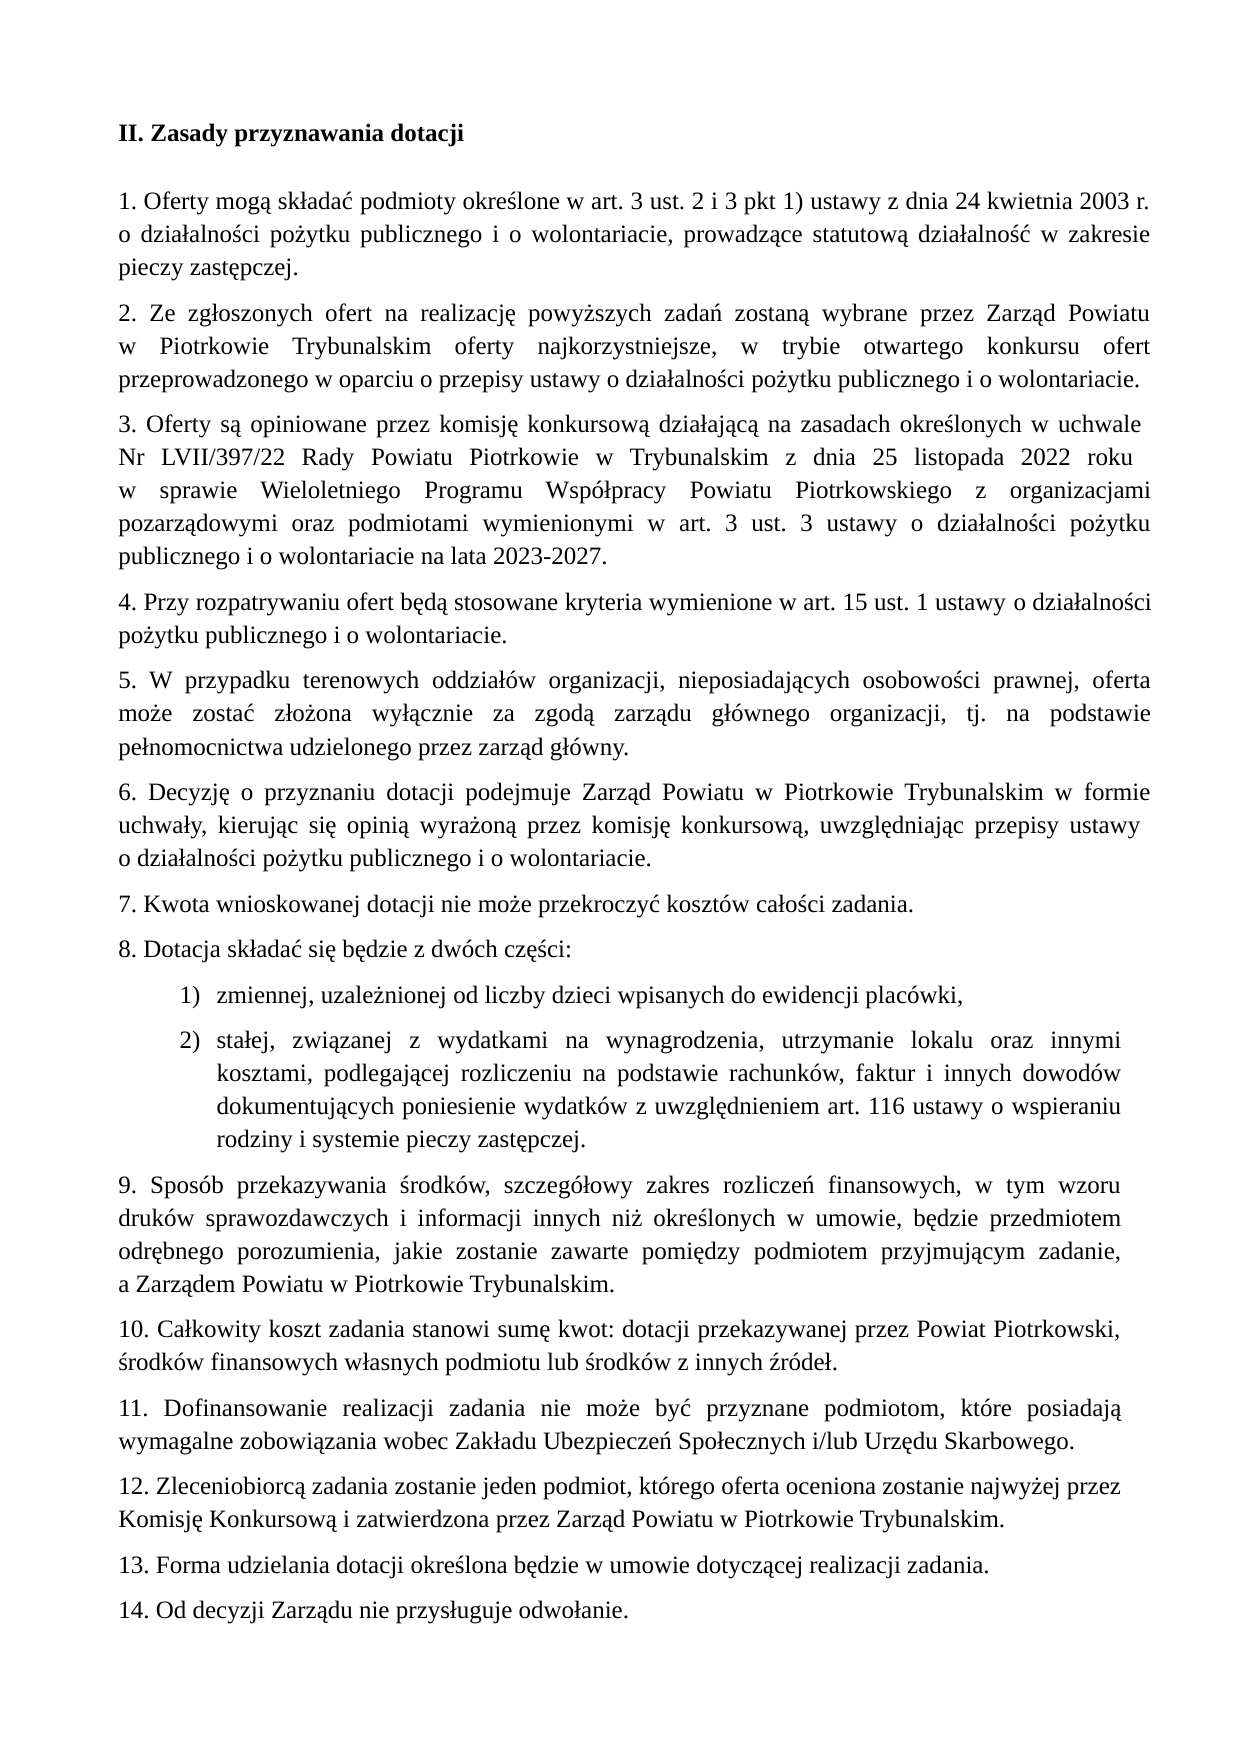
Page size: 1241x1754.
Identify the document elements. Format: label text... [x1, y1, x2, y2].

text 13. Forma udzielania dotacji określona będzie w umowie dotyczącej realizacji zadania. [118, 1550, 1122, 1579]
text 12. Zleceniobiorcą zadania zostanie jeden podmiot, którego oferta oceniona zostanie najwyżej przez Komisję Konkursową i zatwierdzona przez Zarząd Powiatu w Piotrkowie Trybunalskim. [118, 1471, 1122, 1533]
text 2. Ze zgłoszonych ofert na realizację powyższych zadań zostaną wybrane przez Zarząd Powiatu w Piotrkowie Trybunalskim oferty najkorzystniejsze, w trybie otwartego konkursu ofert przeprowadzonego w oparciu o przepisy ustawy o działalności pożytku publicznego i o wolontariacie. [118, 298, 1152, 393]
text 7. Kwota wnioskowanej dotacji nie może przekroczyć kosztów całości zadania. [118, 889, 1152, 917]
text 9. Sposób przekazywania środków, szczegółowy zakres rozliczeń finansowych, w tym wzoru druków sprawozdawczych i informacji innych niż określonych w umowie, będzie przedmiotem odrębnego porozumienia, jakie zostanie zawarte pomiędzy podmiotem przyjmującym zadanie, a Zarządem Powiatu w Piotrkowie Trybunalskim. [118, 1170, 1122, 1298]
text 1. Oferty mogą składać podmioty określone w art. 3 ust. 2 i 3 pkt 1) ustawy z dnia 24 kwietnia 2003 r. o działalności pożytku publicznego i o wolontariacie, prowadzące statutową działalność w zakresie pieczy zastępczej. [118, 186, 1152, 281]
list stałej, związanej z wydatkami na wynagrodzenia, utrzymanie lokalu oraz innymi kosztami, podlegającej rozliczeniu na podstawie rachunków, faktur i innych dowodów dokumentujących poniesienie wydatków z uwzględnieniem art. 116 ustawy o wspieraniu rodziny i systemie pieczy zastępczej. [179, 1025, 1122, 1153]
text 10. Całkowity koszt zadania stanowi sumę kwot: dotacji przekazywanej przez Powiat Piotrkowski, środków finansowych własnych podmiotu lub środków z innych źródeł. [118, 1314, 1122, 1376]
text 14. Od decyzji Zarządu nie przysługuje odwołanie. [118, 1596, 1122, 1624]
text 11. Dofinansowanie realizacji zadania nie może być przyznane podmiotom, które posiadają wymagalne zobowiązania wobec Zakładu Ubezpieczeń Społecznych i/lub Urzędu Skarbowego. [118, 1393, 1122, 1455]
text 4. Przy rozpatrywaniu ofert będą stosowane kryteria wymienione w art. 15 ust. 1 ustawy o działalności pożytku publicznego i o wolontariacie. [118, 587, 1152, 649]
text 5. W przypadku terenowych oddziałów organizacji, nieposiadających osobowości prawnej, oferta może zostać złożona wyłącznie za zgodą zarządu głównego organizacji, tj. na podstawie pełnomocnictwa udzielonego przez zarząd główny. [118, 666, 1152, 760]
text 3. Oferty są opiniowane przez komisję konkursową działającą na zasadach określonych w uchwale Nr LVII/397/22 Rady Powiatu Piotrkowie w Trybunalskim z dnia 25 listopada 2022 roku w sprawie Wieloletniego Programu Współpracy Powiatu Piotrkowskiego z organizacjami pozarządowymi oraz podmiotami wymienionymi w art. 3 ust. 3 ustawy o działalności pożytku publicznego i o wolontariacie na lata 2023-2027. [118, 409, 1152, 570]
text 8. Dotacja składać się będzie z dwóch części: [118, 934, 1152, 963]
text 6. Decyzję o przyznaniu dotacji podejmuje Zarząd Powiatu w Piotrkowie Trybunalskim w formie uchwały, kierując się opinią wyrażoną przez komisję konkursową, uwzględniając przepisy ustawy o działalności pożytku publicznego i o wolontariacie. [118, 777, 1152, 872]
text II. Zasady przyznawania dotacji [118, 118, 1122, 147]
list zmiennej, uzależnionej od liczby dzieci wpisanych do ewidencji placówki, [179, 980, 1122, 1008]
